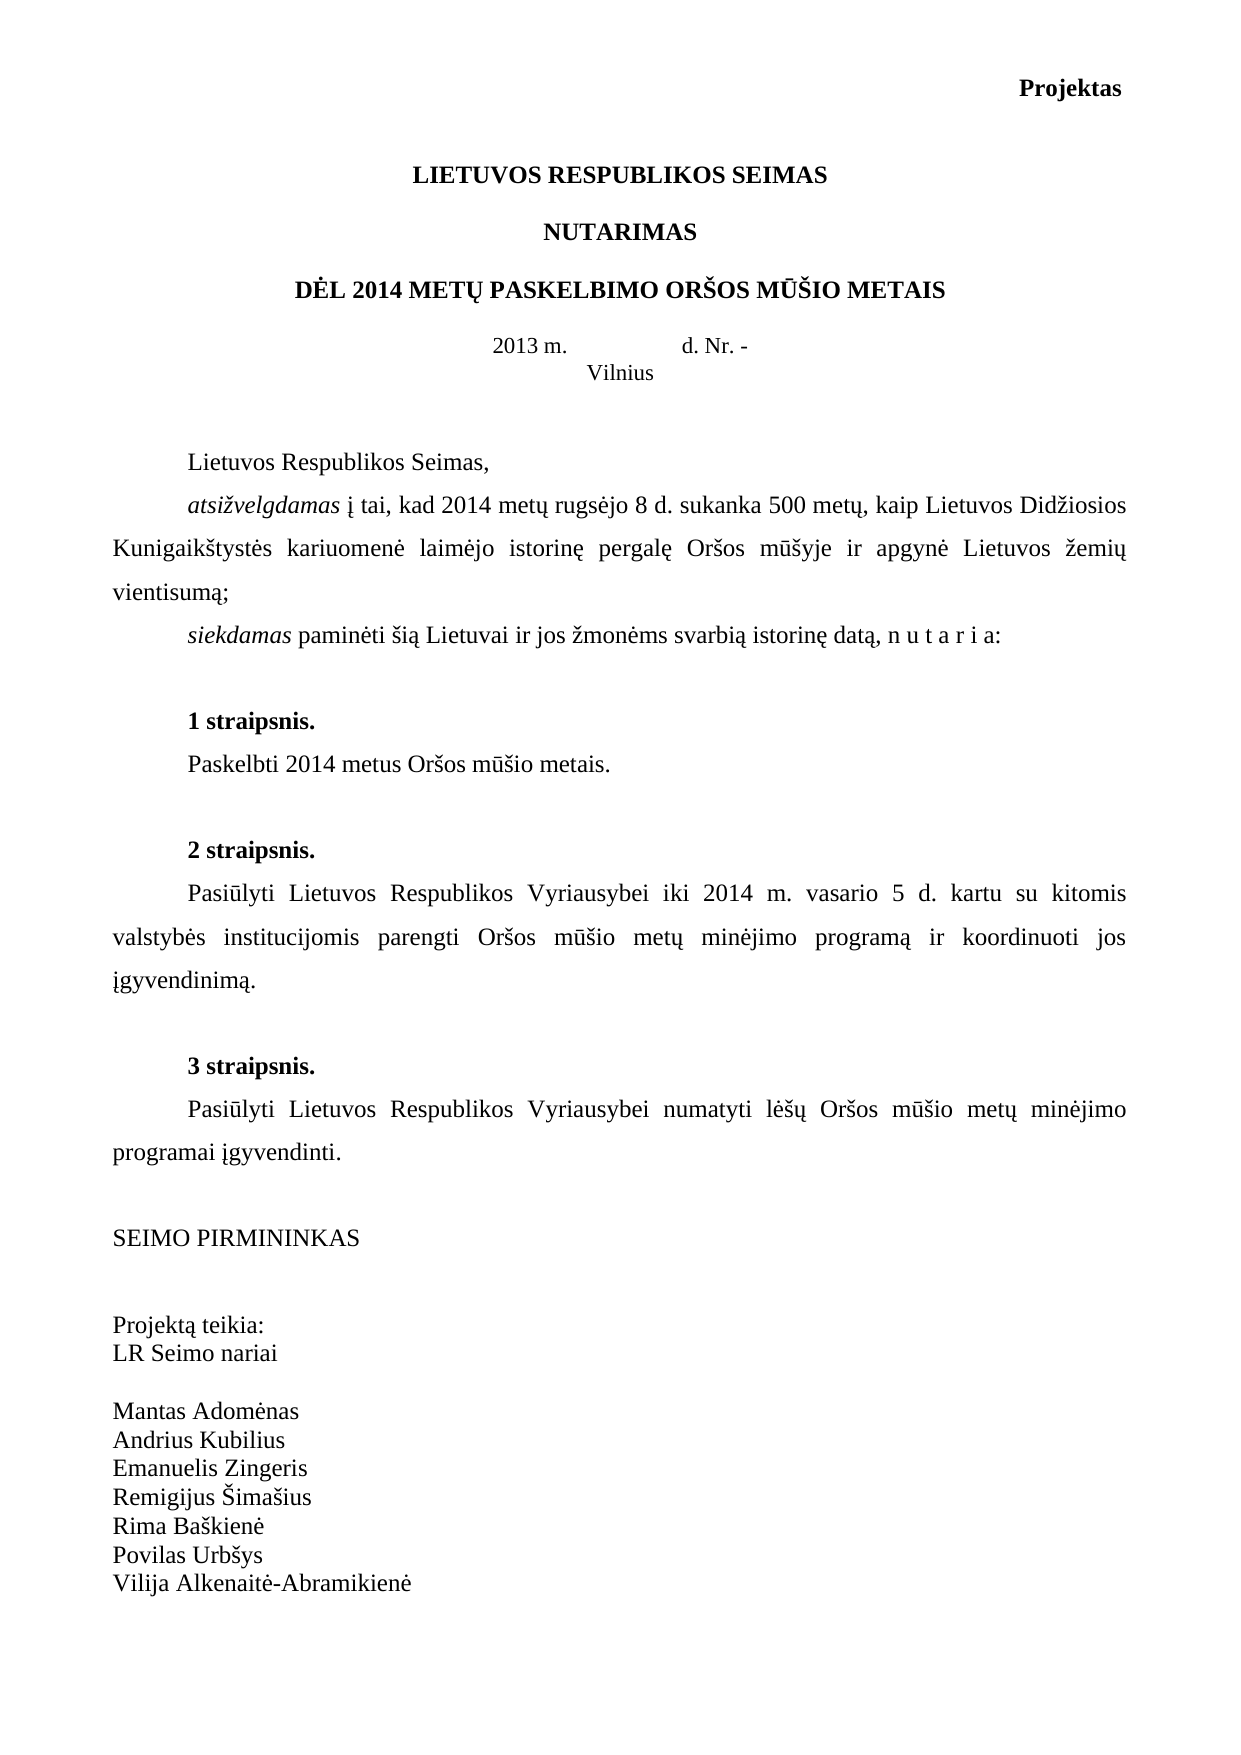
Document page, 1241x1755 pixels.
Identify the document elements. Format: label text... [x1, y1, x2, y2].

text Mantas Adomėnas [112, 1396, 1128, 1425]
text Andrius Kubilius [112, 1425, 1128, 1453]
text Rima Baškienė [112, 1511, 1128, 1540]
text 1 straipsnis. [112, 706, 1128, 735]
text Projektas [112, 73, 1128, 102]
text Projektą teikia: [112, 1310, 1128, 1338]
text Emanuelis Zingeris [112, 1453, 1128, 1482]
text siekdamas paminėti šią Lietuvai ir jos žmonėms svarbią istorinę datą, n u t a r i a: [112, 620, 1128, 648]
text SEIMO PIRMININKAS [112, 1223, 1128, 1252]
text Pasiūlyti Lietuvos Respublikos Vyriausybei iki 2014 m. vasario 5 d. kartu su kitomis valstybės institucijomis parengti Oršos mūšio metų minėjimo programą ir koordinuoti jos įgyvendinimą. [112, 878, 1128, 993]
text Vilija Alkenaitė-Abramikienė [112, 1568, 1128, 1597]
text LIETUVOS RESPUBLIKOS SEIMAS [112, 160, 1128, 188]
text Pasiūlyti Lietuvos Respublikos Vyriausybei numatyti lėšų Oršos mūšio metų minėjimo programai įgyvendinti. [112, 1094, 1128, 1166]
text 3 straipsnis. [112, 1051, 1128, 1080]
text NUTARIMAS [112, 217, 1128, 246]
text DĖL 2014 METŲ PASKELBIMO ORŠOS MŪŠIO METAIS [112, 275, 1128, 303]
text 2013 m. d. Nr. - Vilnius [112, 332, 1128, 385]
text LR Seimo nariai [112, 1338, 1128, 1367]
text 2 straipsnis. [112, 835, 1128, 864]
text Remigijus Šimašius [112, 1482, 1128, 1511]
text Paskelbti 2014 metus Oršos mūšio metais. [112, 749, 1128, 778]
text atsižvelgdamas į tai, kad 2014 metų rugsėjo 8 d. sukanka 500 metų, kaip Lietuvos Didžiosios Kunigaikštystės kariuomenė laimėjo istorinę pergalę Oršos mūšyje ir apgynė Lietuvos žemių vientisumą; [112, 490, 1128, 605]
text Povilas Urbšys [112, 1540, 1128, 1568]
text Lietuvos Respublikos Seimas, [112, 447, 1128, 476]
